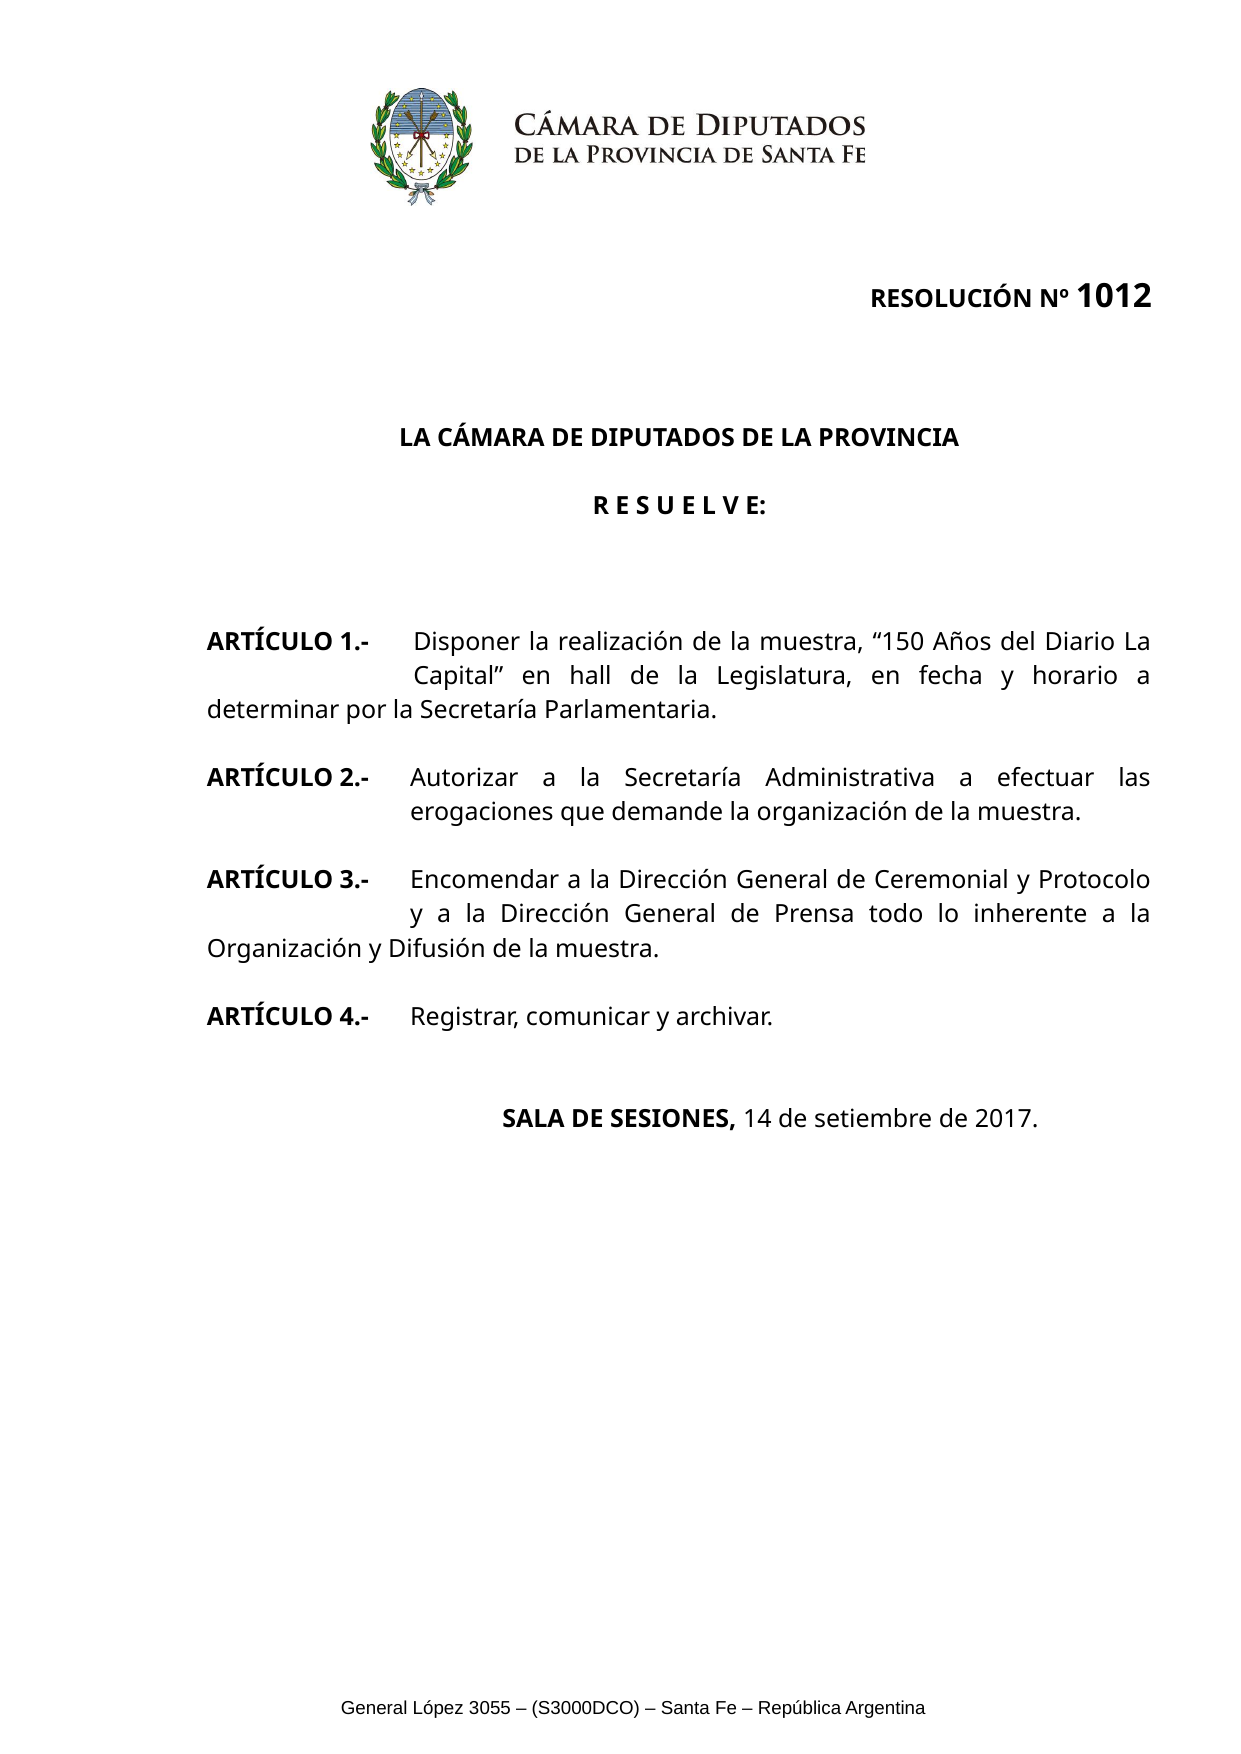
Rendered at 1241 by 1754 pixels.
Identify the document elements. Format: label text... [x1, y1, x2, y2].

text Registrar, comunicar y archivar. [410, 998, 1152, 1032]
table_header ARTÍCULO 1.- [207, 624, 413, 674]
table_header ARTÍCULO 4.- [207, 998, 410, 1049]
table_header ARTÍCULO 2.- [207, 760, 410, 810]
table_header ARTÍCULO 3.- [207, 862, 410, 912]
text RESOLUCIÓN Nº 1012 [207, 272, 1152, 317]
text Autorizar a la Secretaría Administrativa a efectuar las erogaciones que demande la organización de la muestra. [207, 760, 1152, 828]
text Encomendar a la Dirección General de Ceremonial y Protocolo y a la Dirección General de Prensa todo lo inherente a la Organización y Difusión de la muestra. [207, 862, 1152, 964]
text SALA DE SESIONES, 14 de setiembre de 2017. [207, 1101, 1152, 1134]
text LA CÁMARA DE DIPUTADOS DE LA PROVINCIA [207, 419, 1152, 453]
text R E S U E L V E: [207, 487, 1152, 521]
text Disponer la realización de la muestra, “150 Años del Diario La Capital” en hall de la Legislatura, en fecha y horario a determinar por la Secretaría Parlamentaria. [207, 624, 1152, 726]
picture [370, 88, 866, 210]
